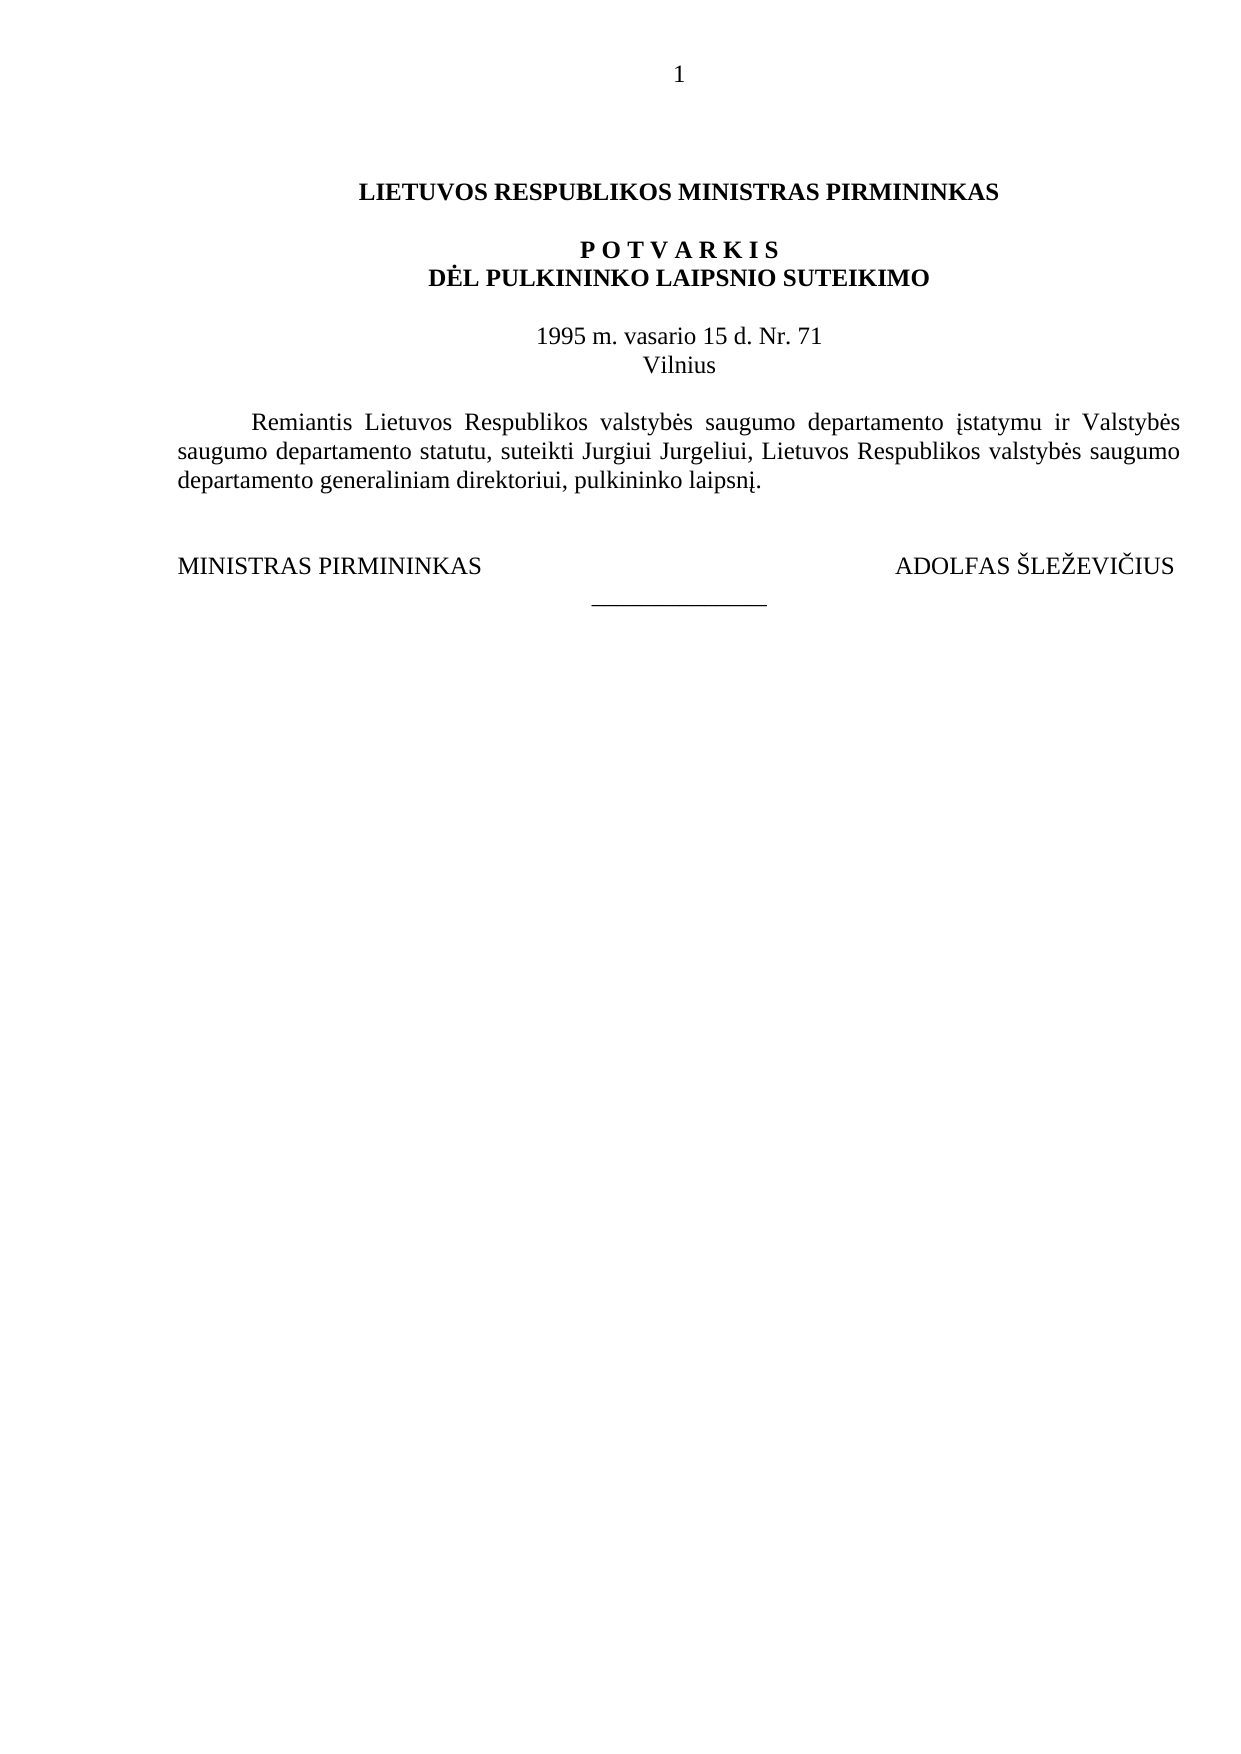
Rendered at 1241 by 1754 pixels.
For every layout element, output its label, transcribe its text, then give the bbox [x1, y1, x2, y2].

text P O T V A R K I S [177, 235, 1181, 263]
text ______________ [177, 580, 1181, 608]
text Vilnius [177, 350, 1181, 378]
text MINISTRAS PIRMININKAS ADOLFAS ŠLEŽEVIČIUS [177, 551, 1181, 580]
text LIETUVOS RESPUBLIKOS MINISTRAS PIRMININKAS [177, 177, 1181, 206]
text 1995 m. vasario 15 d. Nr. 71 [177, 321, 1181, 350]
text DĖL PULKININKO LAIPSNIO SUTEIKIMO [177, 263, 1181, 292]
text Remiantis Lietuvos Respublikos valstybės saugumo departamento įstatymu ir Valstybės saugumo departamento statutu, suteikti Jurgiui Jurgeliui, Lietuvos Respublikos valstybės saugumo departamento generaliniam direktoriui, pulkininko laipsnį. [177, 407, 1181, 493]
